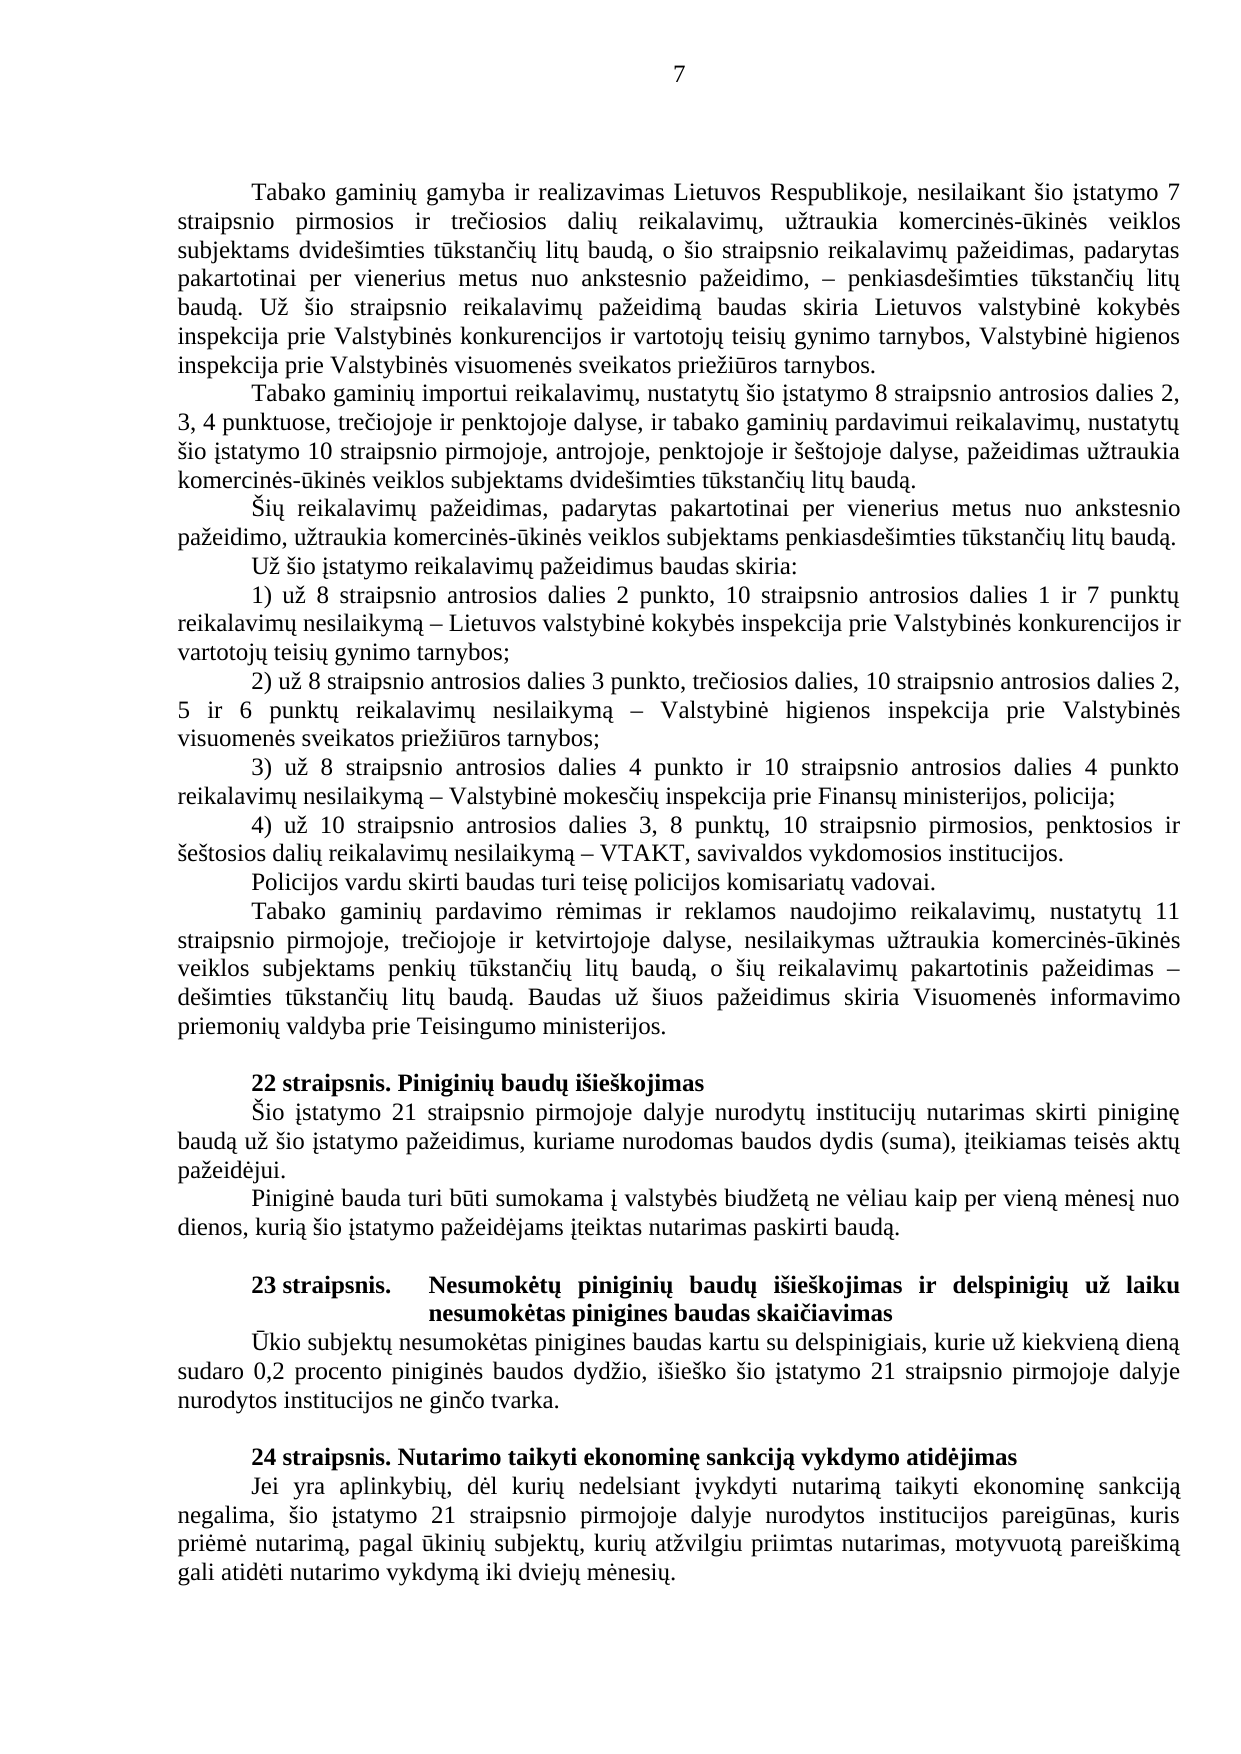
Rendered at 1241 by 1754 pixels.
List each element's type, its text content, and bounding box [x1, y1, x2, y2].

text 3) už 8 straipsnio antrosios dalies 4 punkto ir 10 straipsnio antrosios dalies 4 punkto reikalavimų nesilaikymą – Valstybinė mokesčių inspekcija prie Finansų ministerijos, policija; [177, 752, 1181, 810]
text Piniginė bauda turi būti sumokama į valstybės biudžetą ne vėliau kaip per vieną mėnesį nuo dienos, kurią šio įstatymo pažeidėjams įteiktas nutarimas paskirti baudą. [177, 1183, 1181, 1241]
text Tabako gaminių gamyba ir realizavimas Lietuvos Respublikoje, nesilaikant šio įstatymo 7 straipsnio pirmosios ir trečiosios dalių reikalavimų, užtraukia komercinės-ūkinės veiklos subjektams dvidešimties tūkstančių litų baudą, o šio straipsnio reikalavimų pažeidimas, padarytas pakartotinai per vienerius metus nuo ankstesnio pažeidimo, – penkiasdešimties tūkstančių litų baudą. Už šio straipsnio reikalavimų pažeidimą baudas skiria Lietuvos valstybinė kokybės inspekcija prie Valstybinės konkurencijos ir vartotojų teisių gynimo tarnybos, Valstybinė higienos inspekcija prie Valstybinės visuomenės sveikatos priežiūros tarnybos. [177, 177, 1181, 378]
text Ūkio subjektų nesumokėtas pinigines baudas kartu su delspinigiais, kurie už kiekvieną dieną sudaro 0,2 procento piniginės baudos dydžio, išieško šio įstatymo 21 straipsnio pirmojoje dalyje nurodytos institucijos ne ginčo tvarka. [177, 1327, 1181, 1413]
text 1) už 8 straipsnio antrosios dalies 2 punkto, 10 straipsnio antrosios dalies 1 ir 7 punktų reikalavimų nesilaikymą – Lietuvos valstybinė kokybės inspekcija prie Valstybinės konkurencijos ir vartotojų teisių gynimo tarnybos; [177, 580, 1181, 666]
text Šių reikalavimų pažeidimas, padarytas pakartotinai per vienerius metus nuo ankstesnio pažeidimo, užtraukia komercinės-ūkinės veiklos subjektams penkiasdešimties tūkstančių litų baudą. [177, 493, 1181, 551]
text 23 straipsnis. Nesumokėtų piniginių baudų išieškojimas ir delspinigių už laiku nesumokėtas pinigines baudas skaičiavimas [251, 1270, 1181, 1327]
text Šio įstatymo 21 straipsnio pirmojoje dalyje nurodytų institucijų nutarimas skirti piniginę baudą už šio įstatymo pažeidimus, kuriame nurodomas baudos dydis (suma), įteikiamas teisės aktų pažeidėjui. [177, 1097, 1181, 1183]
text 4) už 10 straipsnio antrosios dalies 3, 8 punktų, 10 straipsnio pirmosios, penktosios ir šeštosios dalių reikalavimų nesilaikymą – VTAKT, savivaldos vykdomosios institucijos. [177, 810, 1181, 867]
text 2) už 8 straipsnio antrosios dalies 3 punkto, trečiosios dalies, 10 straipsnio antrosios dalies 2, 5 ir 6 punktų reikalavimų nesilaikymą – Valstybinė higienos inspekcija prie Valstybinės visuomenės sveikatos priežiūros tarnybos; [177, 666, 1181, 752]
text 22 straipsnis. Piniginių baudų išieškojimas [177, 1068, 1181, 1097]
text Tabako gaminių importui reikalavimų, nustatytų šio įstatymo 8 straipsnio antrosios dalies 2, 3, 4 punktuose, trečiojoje ir penktojoje dalyse, ir tabako gaminių pardavimui reikalavimų, nustatytų šio įstatymo 10 straipsnio pirmojoje, antrojoje, penktojoje ir šeštojoje dalyse, pažeidimas užtraukia komercinės-ūkinės veiklos subjektams dvidešimties tūkstančių litų baudą. [177, 378, 1181, 493]
text Už šio įstatymo reikalavimų pažeidimus baudas skiria: [177, 551, 1181, 580]
text Policijos vardu skirti baudas turi teisę policijos komisariatų vadovai. [177, 867, 1181, 896]
text 24 straipsnis. Nutarimo taikyti ekonominę sankciją vykdymo atidėjimas [177, 1442, 1181, 1471]
text Tabako gaminių pardavimo rėmimas ir reklamos naudojimo reikalavimų, nustatytų 11 straipsnio pirmojoje, trečiojoje ir ketvirtojoje dalyse, nesilaikymas užtraukia komercinės-ūkinės veiklos subjektams penkių tūkstančių litų baudą, o šių reikalavimų pakartotinis pažeidimas – dešimties tūkstančių litų baudą. Baudas už šiuos pažeidimus skiria Visuomenės informavimo priemonių valdyba prie Teisingumo ministerijos. [177, 896, 1181, 1040]
text Jei yra aplinkybių, dėl kurių nedelsiant įvykdyti nutarimą taikyti ekonominę sankciją negalima, šio įstatymo 21 straipsnio pirmojoje dalyje nurodytos institucijos pareigūnas, kuris priėmė nutarimą, pagal ūkinių subjektų, kurių atžvilgiu priimtas nutarimas, motyvuotą pareiškimą gali atidėti nutarimo vykdymą iki dviejų mėnesių. [177, 1471, 1181, 1586]
